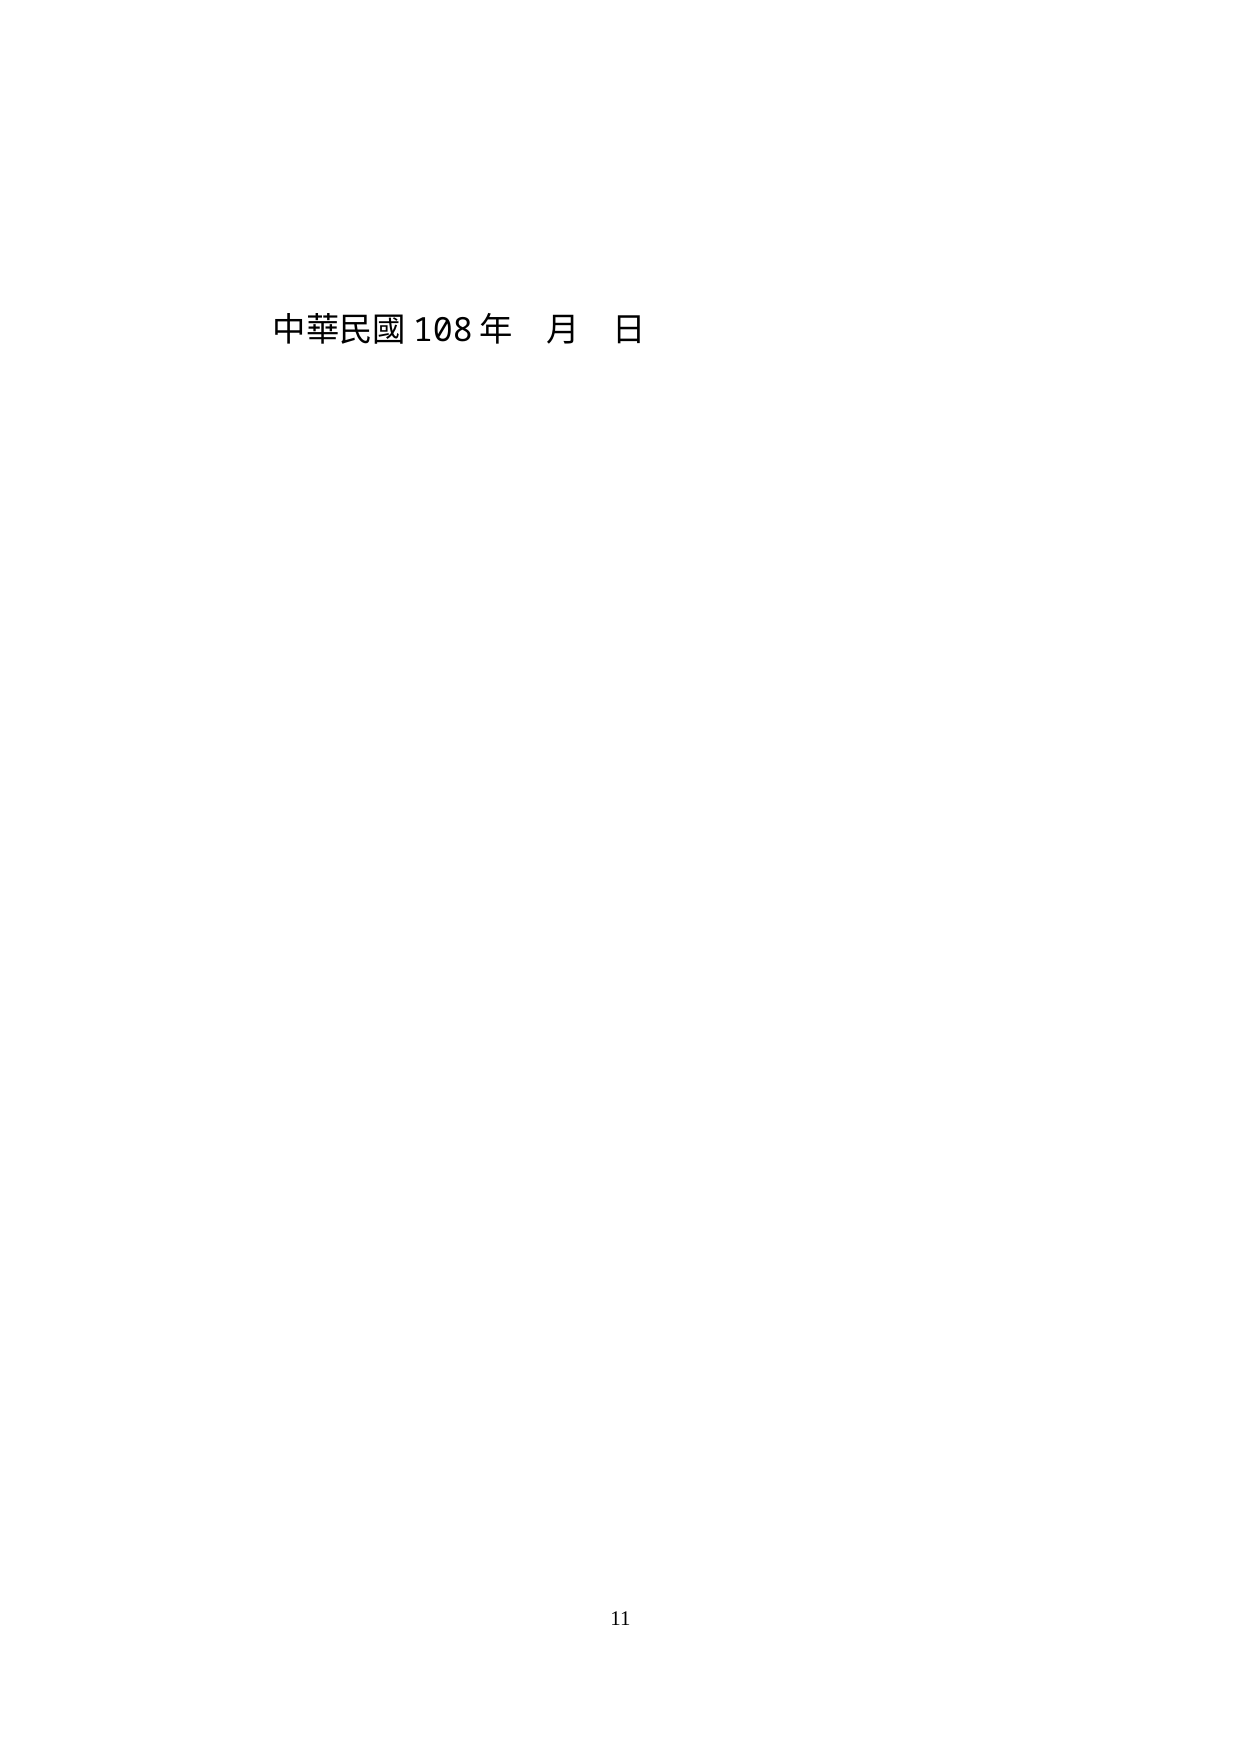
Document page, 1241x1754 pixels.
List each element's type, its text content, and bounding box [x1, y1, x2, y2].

text 中華民國108年 月 日 [273, 222, 967, 347]
